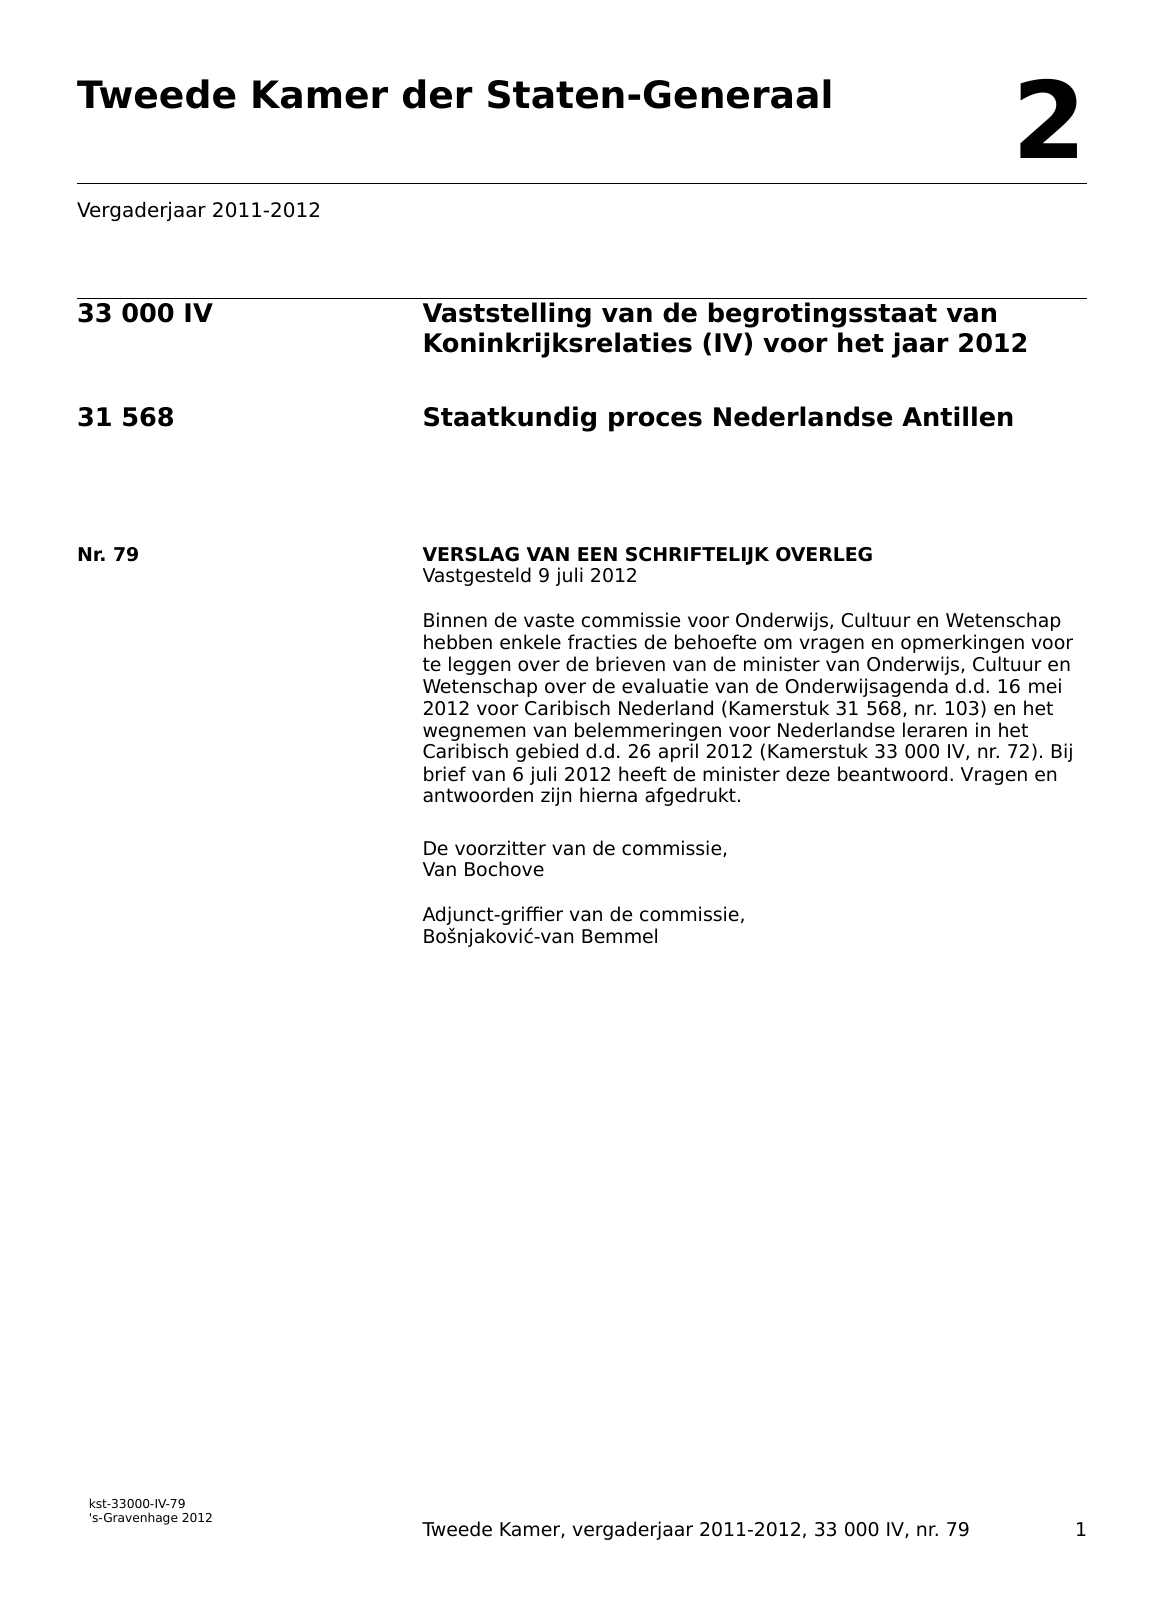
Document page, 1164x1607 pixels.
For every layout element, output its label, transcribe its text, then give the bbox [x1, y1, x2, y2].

text Vastgesteld 9 juli 2012 [422, 565, 1087, 587]
text Adjunct-griffier van de commissie, Bošnjaković-van Bemmel [422, 903, 1087, 947]
subtitle Nr. 79 VERSLAG VAN EEN SCHRIFTELIJK OVERLEG [77, 543, 1087, 565]
table_header Tweede Kamer der Staten-Generaal [77, 59, 886, 183]
text De voorzitter van de commissie, Van Bochove [422, 837, 1087, 881]
text kst-33000-IV-79 [88, 1497, 323, 1511]
text Binnen de vaste commissie voor Onderwijs, Cultuur en Wetenschap hebben enkele fracties de behoefte om vragen en opmerkingen voor te leggen over de brieven van de minister van Onderwijs, Cultuur en Wetenschap over de evaluatie van de Onderwijsagenda d.d. 16 mei 2012 voor Caribisch Nederland (Kamerstuk 31 568, nr. 103) en het wegnemen van belemmeringen voor Nederlandse leraren in het Caribisch gebied d.d. 26 april 2012 (Kamerstuk 33 000 IV, nr. 72). Bij brief van 6 juli 2012 heeft de minister deze beantwoord. Vragen en antwoorden zijn hierna afgedrukt. [422, 609, 1087, 807]
subtitle 31 568 Staatkundig proces Nederlandse Antillen [77, 403, 1087, 432]
subtitle 33 000 IV Vaststelling van de begrotingsstaat van Koninkrijksrelaties (IV) voor het jaar 2012 [77, 299, 1087, 358]
table_cell Vergaderjaar 2011-2012 [77, 184, 1087, 298]
table_header 2 [886, 59, 1087, 183]
text 's-Gravenhage 2012 [88, 1511, 323, 1525]
